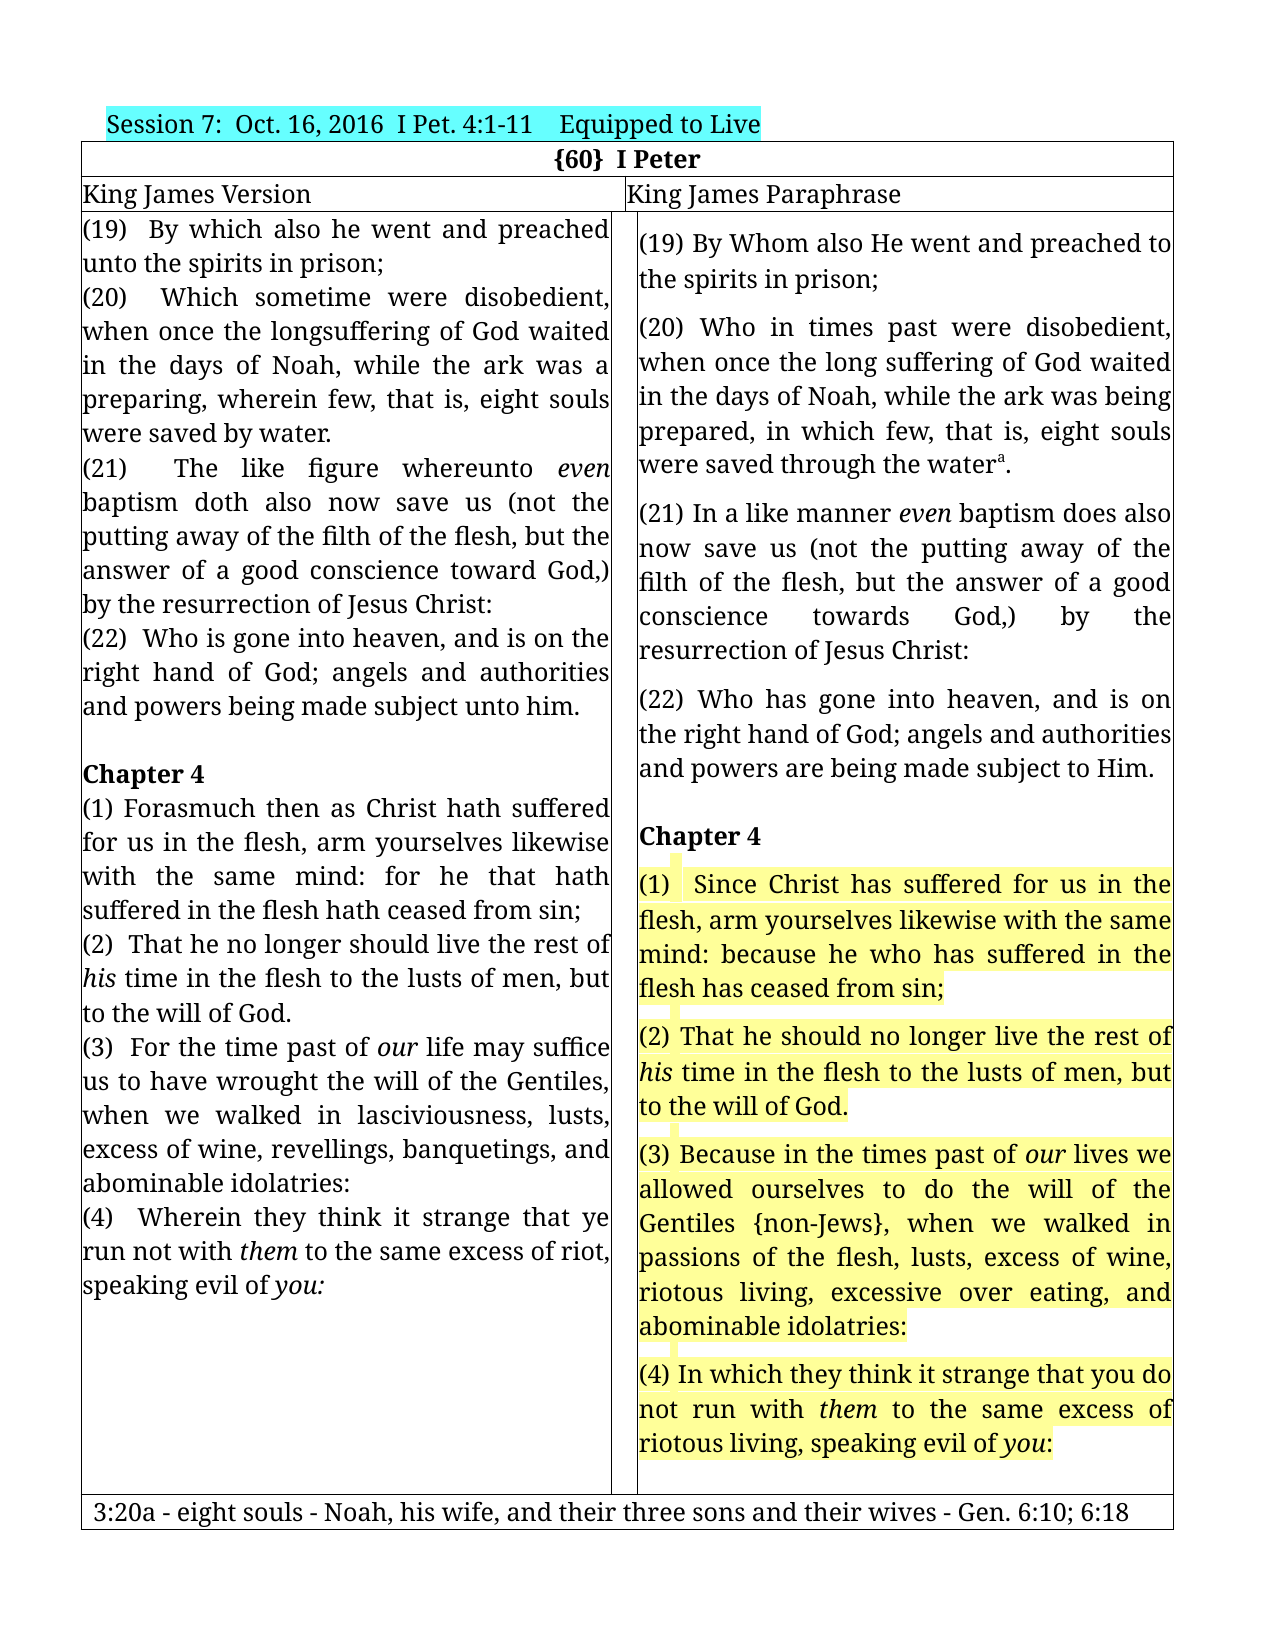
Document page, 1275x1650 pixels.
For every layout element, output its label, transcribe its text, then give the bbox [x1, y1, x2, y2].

table_cell (19) By which also he went and preached unto the spirits in prison; (20) Which sometime were disobedient, when once the longsuffering of God waited in the days of Noah, while the ark was a preparing, wherein few, that is, eight souls were saved by water. (21) The like figure whereunto even baptism doth also now save us (not the putting away of the filth of the flesh, but the answer of a good conscience toward God,) by the resurrection of Jesus Christ: (22) Who is gone into heaven, and is on the right hand of God; angels and authorities and powers being made subject unto him. Chapter 4 (1) Forasmuch then as Christ hath suffered for us in the flesh, arm yourselves likewise with the same mind: for he that hath suffered in the flesh hath ceased from sin; (2) That he no longer should live the rest of his time in the flesh to the lusts of men, but to the will of God. (3) For the time past of our life may suffice us to have wrought the will of the Gentiles, when we walked in lasciviousness, lusts, excess of wine, revellings, banquetings, and abominable idolatries: (4) Wherein they think it strange that ye run not with them to the same excess of riot, speaking evil of you: [82, 212, 611, 1494]
text Session 7: Oct. 16, 2016 I Pet. 4:1-11 Equipped to Live [106, 106, 1168, 141]
table_cell King James Version [82, 177, 625, 211]
table_cell (19) By Whom also He went and preached to the spirits in prison; (20) Who in times past were disobedient, when once the long suffering of God waited in the days of Noah, while the ark was being prepared, in which few, that is, eight souls were saved through the watera. (21) In a like manner even baptism does also now save us (not the putting away of the filth of the flesh, but the answer of a good conscience towards God,) by the resurrection of Jesus Christ: (22) Who has gone into heaven, and is on the right hand of God; angels and authorities and powers are being made subject to Him. Chapter 4 (1) Since Christ has suffered for us in the flesh, arm yourselves likewise with the same mind: because he who has suffered in the flesh has ceased from sin; (2) That he should no longer live the rest of his time in the flesh to the lusts of men, but to the will of God. (3) Because in the times past of our lives we allowed ourselves to do the will of the Gentiles {non-Jews}, when we walked in passions of the flesh, lusts, excess of wine, riotous living, excessive over eating, and abominable idolatries: (4) In which they think it strange that you do not run with them to the same excess of riotous living, speaking evil of you: [638, 212, 1173, 1494]
table_header {60} I Peter [82, 142, 1173, 176]
table_cell 3:20a - eight souls - Noah, his wife, and their three sons and their wives - Gen. 6:10; 6:18 [82, 1495, 1173, 1529]
table_cell [612, 212, 637, 1494]
table_cell King James Paraphrase [626, 177, 1173, 211]
